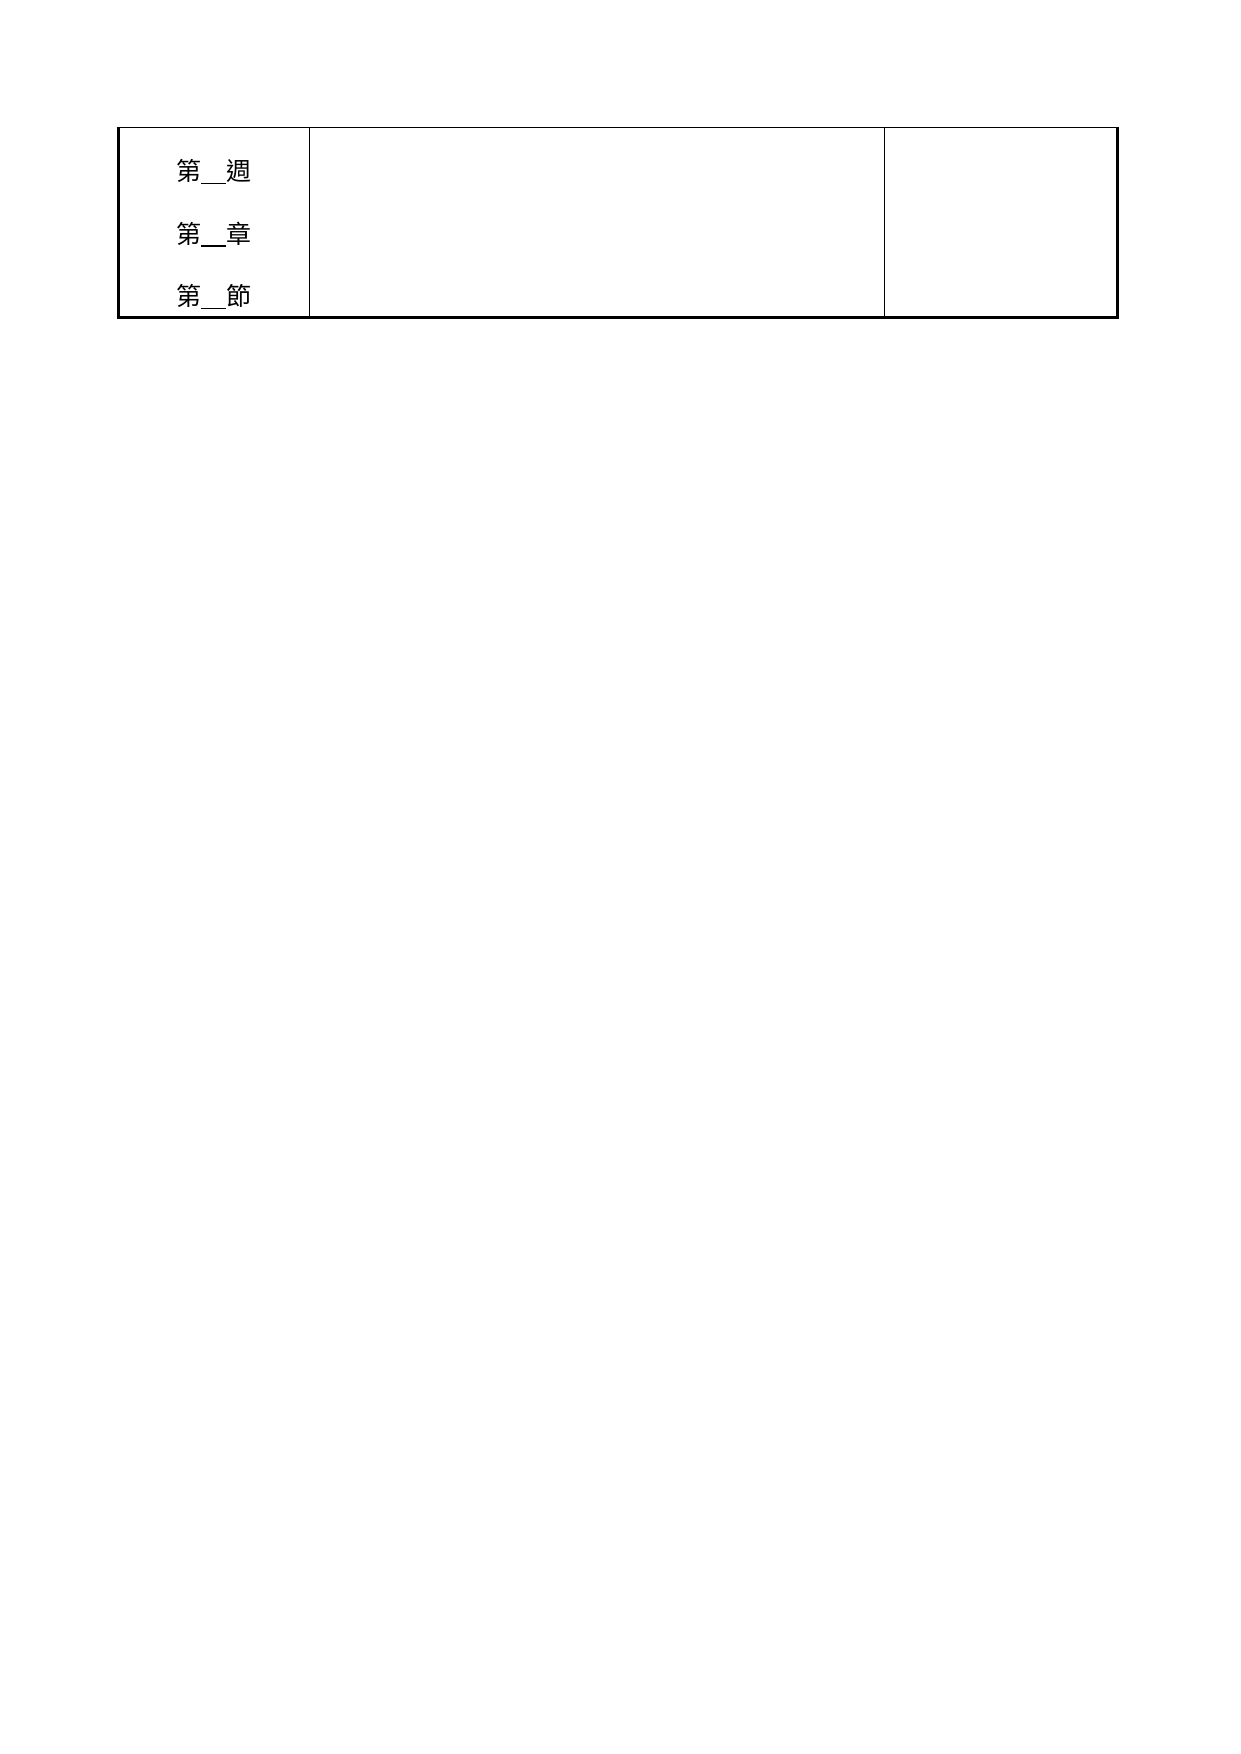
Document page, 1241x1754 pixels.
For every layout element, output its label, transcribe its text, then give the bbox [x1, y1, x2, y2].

table_cell 第 週 第 章 第 節 [120, 128, 309, 316]
table_cell [885, 128, 1116, 316]
table_cell [310, 128, 884, 316]
